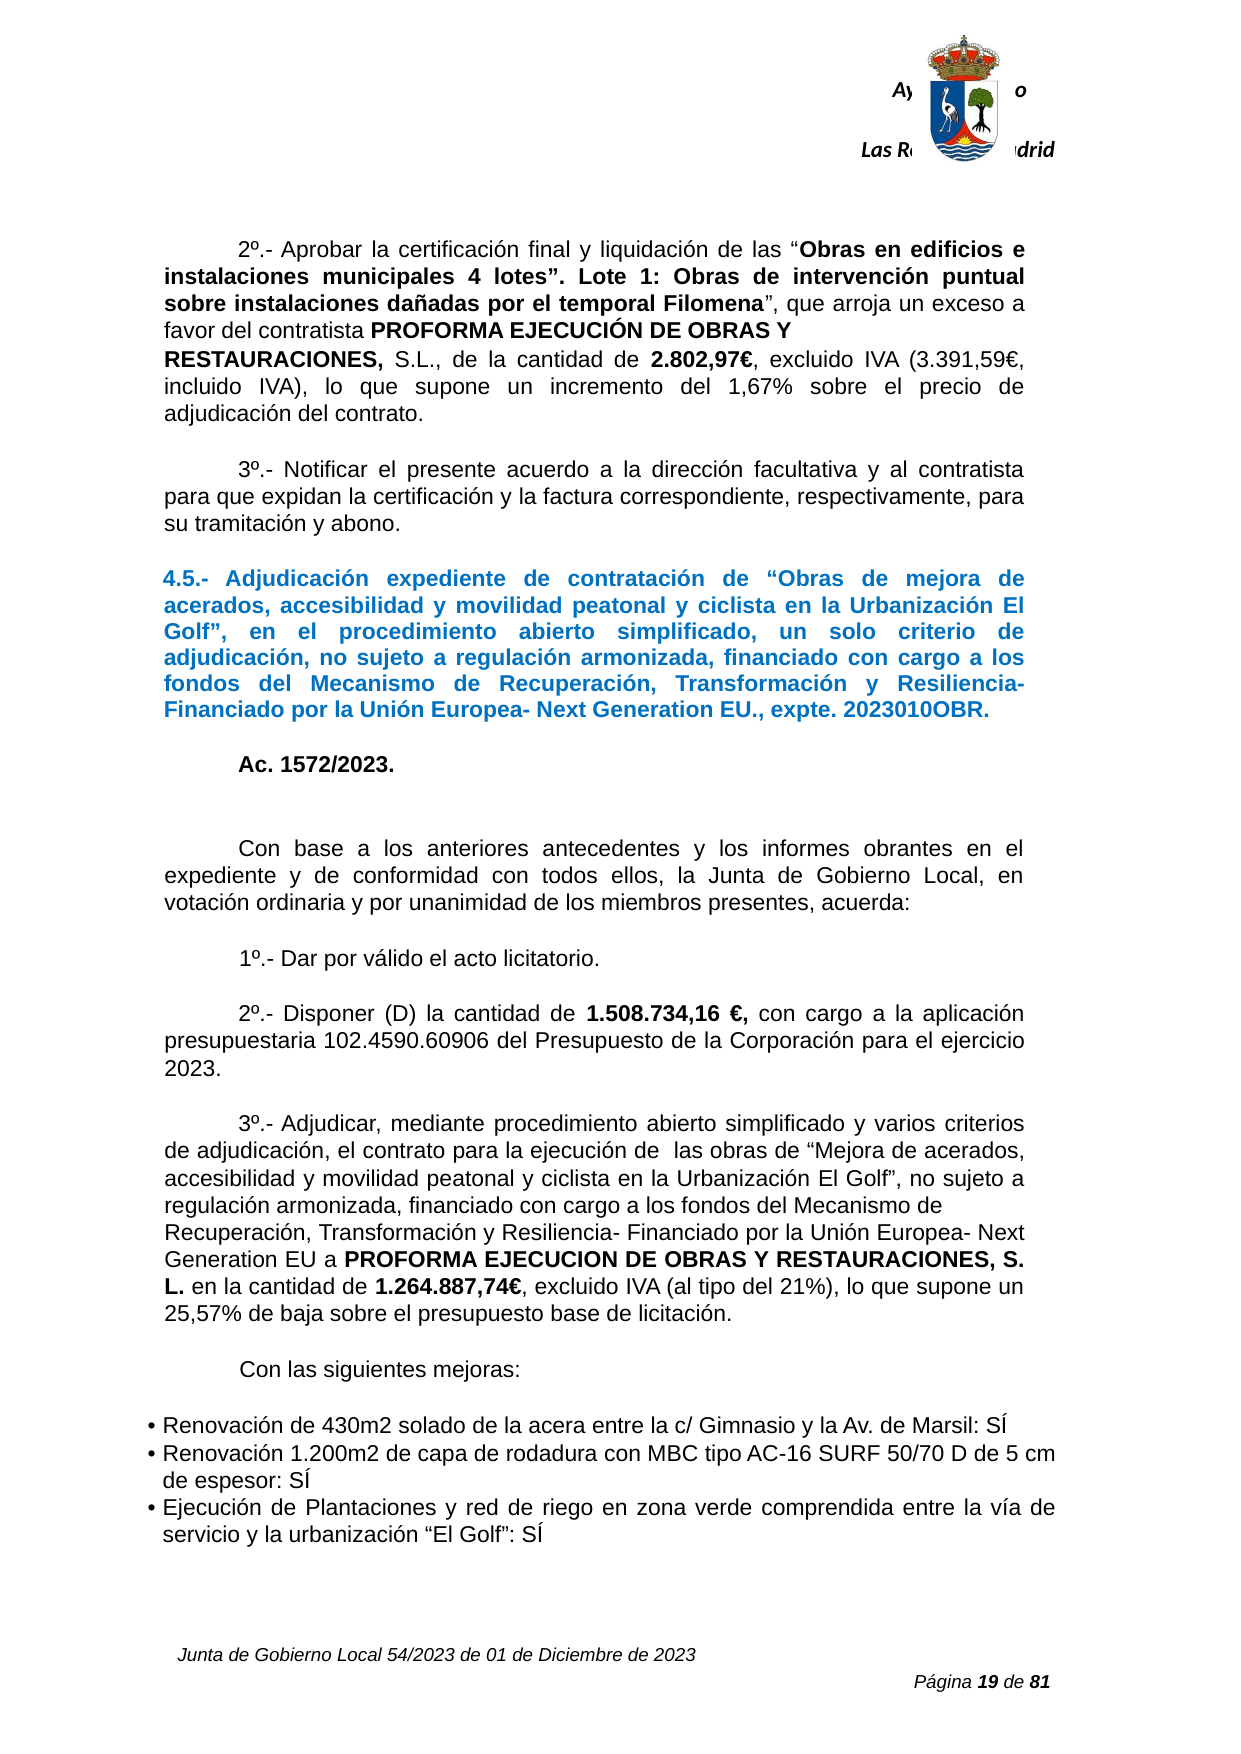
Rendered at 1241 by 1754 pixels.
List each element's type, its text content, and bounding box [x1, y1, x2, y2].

text RESTAURACIONES, S.L., de la cantidad de 2.802,97€, excluido IVA (3.391,59€, incluido IVA), lo que supone un incremento del 1,67% sobre el precio de adjudicación del contrato. [164, 346, 1025, 426]
text Con las siguientes mejoras: [239, 1356, 1093, 1382]
list Renovación 1.200m2 de capa de rodadura con MBC tipo AC-16 SURF 50/70 D de 5 cm de espesor: SÍ [147, 1439, 1057, 1493]
list Ejecución de Plantaciones y red de riego en zona verde comprendida entre la vía de servicio y la urbanización “El Golf”: SÍ [147, 1494, 1057, 1548]
list Renovación de 430m2 solado de la acera entre la c/ Gimnasio y la Av. de Marsil: SÍ [147, 1412, 1057, 1438]
text 3º.- Adjudicar, mediante procedimiento abierto simplificado y varios criterios de adjudicación, el contrato para la ejecución de las obras de “Mejora de acerados, accesibilidad y movilidad peatonal y ciclista en la Urbanización El Golf”, no sujeto a regulación armonizada, financiado con cargo a los fondos del Mecanismo de [164, 1110, 1025, 1218]
text Con base a los anteriores antecedentes y los informes obrantes en el expediente y de conformidad con todos ellos, la Junta de Gobierno Local, en votación ordinaria y por unanimidad de los miembros presentes, acuerda: [164, 835, 1025, 915]
text 3º.- Notificar el presente acuerdo a la dirección facultativa y al contratista para que expidan la certificación y la factura correspondiente, respectivamente, para su tramitación y abono. [164, 456, 1025, 536]
text 4.5.- Adjudicación expediente de contratación de “Obras de mejora de acerados, accesibilidad y movilidad peatonal y ciclista en la Urbanización El Golf”, en el procedimiento abierto simplificado, un solo criterio de adjudicación, no sujeto a regulación armonizada, financiado con cargo a los fondos del Mecanismo de Recuperación, Transformación y Resiliencia-Financiado por la Unión Europea- Next Generation EU., expte. 2023010OBR. [163, 566, 1025, 722]
text Recuperación, Transformación y Resiliencia- Financiado por la Unión Europea- Next Generation EU a PROFORMA EJECUCION DE OBRAS Y RESTAURACIONES, S. L. en la cantidad de 1.264.887,74€, excluido IVA (al tipo del 21%), lo que supone un 25,57% de baja sobre el presupuesto base de licitación. [164, 1219, 1025, 1327]
text Ac. 1572/2023. [164, 751, 1026, 777]
text 1º.- Dar por válido el acto licitatorio. [239, 945, 1093, 971]
subtitle 2º.- Aprobar la certificación final y liquidación de las “Obras en edificios e instalaciones municipales 4 lotes”. Lote 1: Obras de intervención puntual sobre instalaciones dañadas por el temporal Filomena”, que arroja un exceso a favor del contratista PROFORMA EJECUCIÓN DE OBRAS Y [164, 236, 1026, 344]
text 2º.- Disponer (D) la cantidad de 1.508.734,16 €, con cargo a la aplicación presupuestaria 102.4590.60906 del Presupuesto de la Corporación para el ejercicio 2023. [164, 1000, 1025, 1081]
